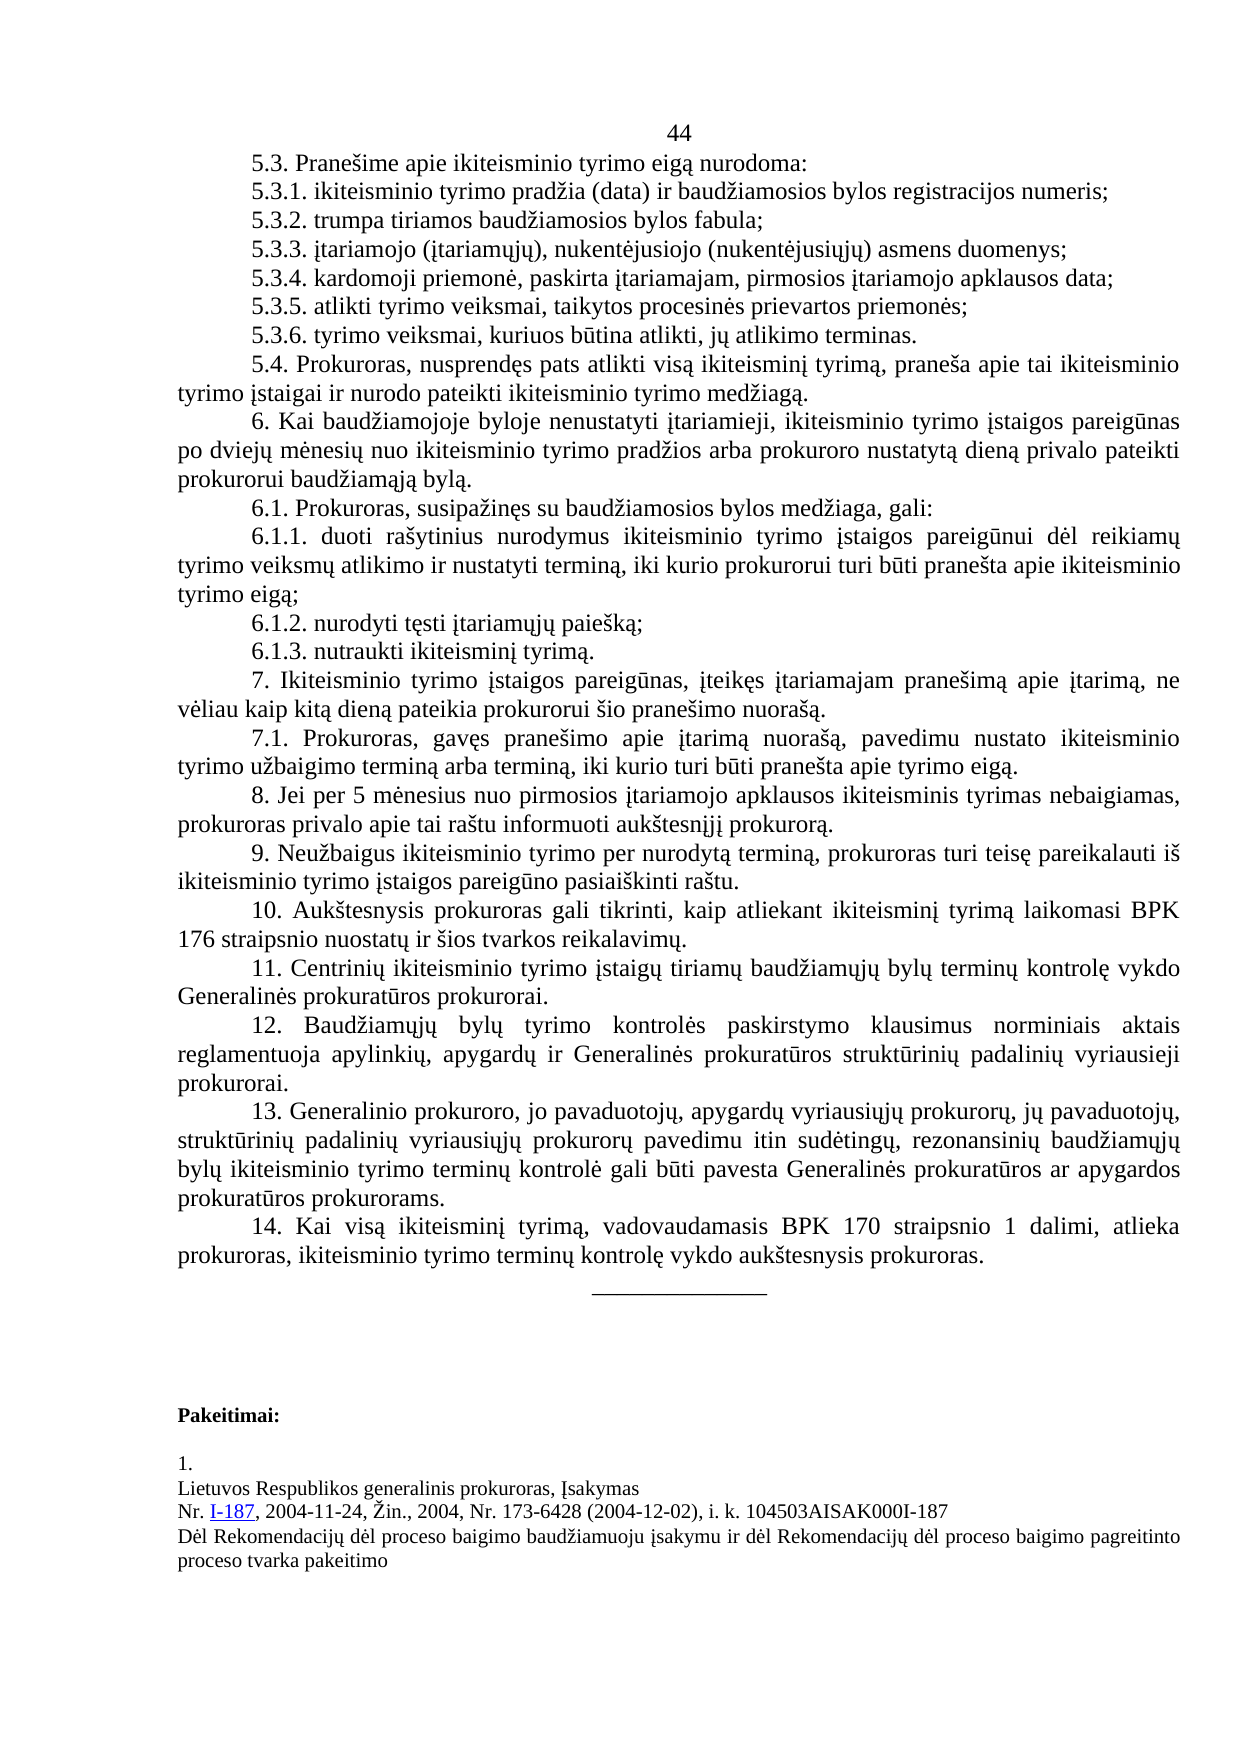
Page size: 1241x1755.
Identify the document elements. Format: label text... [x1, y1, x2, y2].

text 5.3.2. trumpa tiriamos baudžiamosios bylos fabula; [177, 205, 1181, 234]
text Dėl Rekomendacijų dėl proceso baigimo baudžiamuoju įsakymu ir dėl Rekomendacijų dėl proceso baigimo pagreitinto proceso tvarka pakeitimo [177, 1523, 1181, 1572]
text 5.3.1. ikiteisminio tyrimo pradžia (data) ir baudžiamosios bylos registracijos numeris; [177, 176, 1181, 205]
text 5.4. Prokuroras, nusprendęs pats atlikti visą ikiteisminį tyrimą, praneša apie tai ikiteisminio tyrimo įstaigai ir nurodo pateikti ikiteisminio tyrimo medžiagą. [177, 349, 1181, 406]
text 5.3.3. įtariamojo (įtariamųjų), nukentėjusiojo (nukentėjusiųjų) asmens duomenys; [177, 234, 1181, 263]
text 9. Neužbaigus ikiteisminio tyrimo per nurodytą terminą, prokuroras turi teisę pareikalauti iš ikiteisminio tyrimo įstaigos pareigūno pasiaiškinti raštu. [177, 838, 1181, 895]
text 6.1.1. duoti rašytinius nurodymus ikiteisminio tyrimo įstaigos pareigūnui dėl reikiamų tyrimo veiksmų atlikimo ir nustatyti terminą, iki kurio prokurorui turi būti pranešta apie ikiteisminio tyrimo eigą; [177, 521, 1181, 608]
text 7.1. Prokuroras, gavęs pranešimo apie įtarimą nuorašą, pavedimu nustato ikiteisminio tyrimo užbaigimo terminą arba terminą, iki kurio turi būti pranešta apie tyrimo eigą. [177, 723, 1181, 780]
text 5.3. Pranešime apie ikiteisminio tyrimo eigą nurodoma: [177, 148, 1181, 176]
text 6.1.2. nurodyti tęsti įtariamųjų paiešką; [177, 608, 1181, 636]
text 6.1. Prokuroras, susipažinęs su baudžiamosios bylos medžiaga, gali: [177, 493, 1181, 521]
text 5.3.6. tyrimo veiksmai, kuriuos būtina atlikti, jų atlikimo terminas. [177, 320, 1181, 349]
text 13. Generalinio prokuroro, jo pavaduotojų, apygardų vyriausiųjų prokurorų, jų pavaduotojų, struktūrinių padalinių vyriausiųjų prokurorų pavedimu itin sudėtingų, rezonansinių baudžiamųjų bylų ikiteisminio tyrimo terminų kontrolė gali būti pavesta Generalinės prokuratūros ar apygardos prokuratūros prokurorams. [177, 1096, 1181, 1211]
text 12. Baudžiamųjų bylų tyrimo kontrolės paskirstymo klausimus norminiais aktais reglamentuoja apylinkių, apygardų ir Generalinės prokuratūros struktūrinių padalinių vyriausieji prokurorai. [177, 1010, 1181, 1096]
text 10. Aukštesnysis prokuroras gali tikrinti, kaip atliekant ikiteisminį tyrimą laikomasi BPK 176 straipsnio nuostatų ir šios tvarkos reikalavimų. [177, 895, 1181, 953]
text 6. Kai baudžiamojoje byloje nenustatyti įtariamieji, ikiteisminio tyrimo įstaigos pareigūnas po dviejų mėnesių nuo ikiteisminio tyrimo pradžios arba prokuroro nustatytą dieną privalo pateikti prokurorui baudžiamąją bylą. [177, 406, 1181, 493]
text Lietuvos Respublikos generalinis prokuroras, Įsakymas [177, 1475, 1181, 1499]
text 11. Centrinių ikiteisminio tyrimo įstaigų tiriamų baudžiamųjų bylų terminų kontrolę vykdo Generalinės prokuratūros prokurorai. [177, 953, 1181, 1010]
text 7. Ikiteisminio tyrimo įstaigos pareigūnas, įteikęs įtariamajam pranešimą apie įtarimą, ne vėliau kaip kitą dieną pateikia prokurorui šio pranešimo nuorašą. [177, 665, 1181, 723]
text 1. [177, 1451, 1181, 1475]
text 8. Jei per 5 mėnesius nuo pirmosios įtariamojo apklausos ikiteisminis tyrimas nebaigiamas, prokuroras privalo apie tai raštu informuoti aukštesnįjį prokurorą. [177, 780, 1181, 838]
text Pakeitimai: [177, 1403, 1181, 1427]
text Nr. I-187, 2004-11-24, Žin., 2004, Nr. 173-6428 (2004-12-02), i. k. 104503AISAK000I-187 [177, 1499, 1181, 1523]
text 5.3.4. kardomoji priemonė, paskirta įtariamajam, pirmosios įtariamojo apklausos data; [177, 263, 1181, 291]
text 5.3.5. atlikti tyrimo veiksmai, taikytos procesinės prievartos priemonės; [177, 291, 1181, 320]
text ______________ [177, 1269, 1181, 1298]
text 6.1.3. nutraukti ikiteisminį tyrimą. [177, 636, 1181, 665]
text 14. Kai visą ikiteisminį tyrimą, vadovaudamasis BPK 170 straipsnio 1 dalimi, atlieka prokuroras, ikiteisminio tyrimo terminų kontrolę vykdo aukštesnysis prokuroras. [177, 1211, 1181, 1269]
